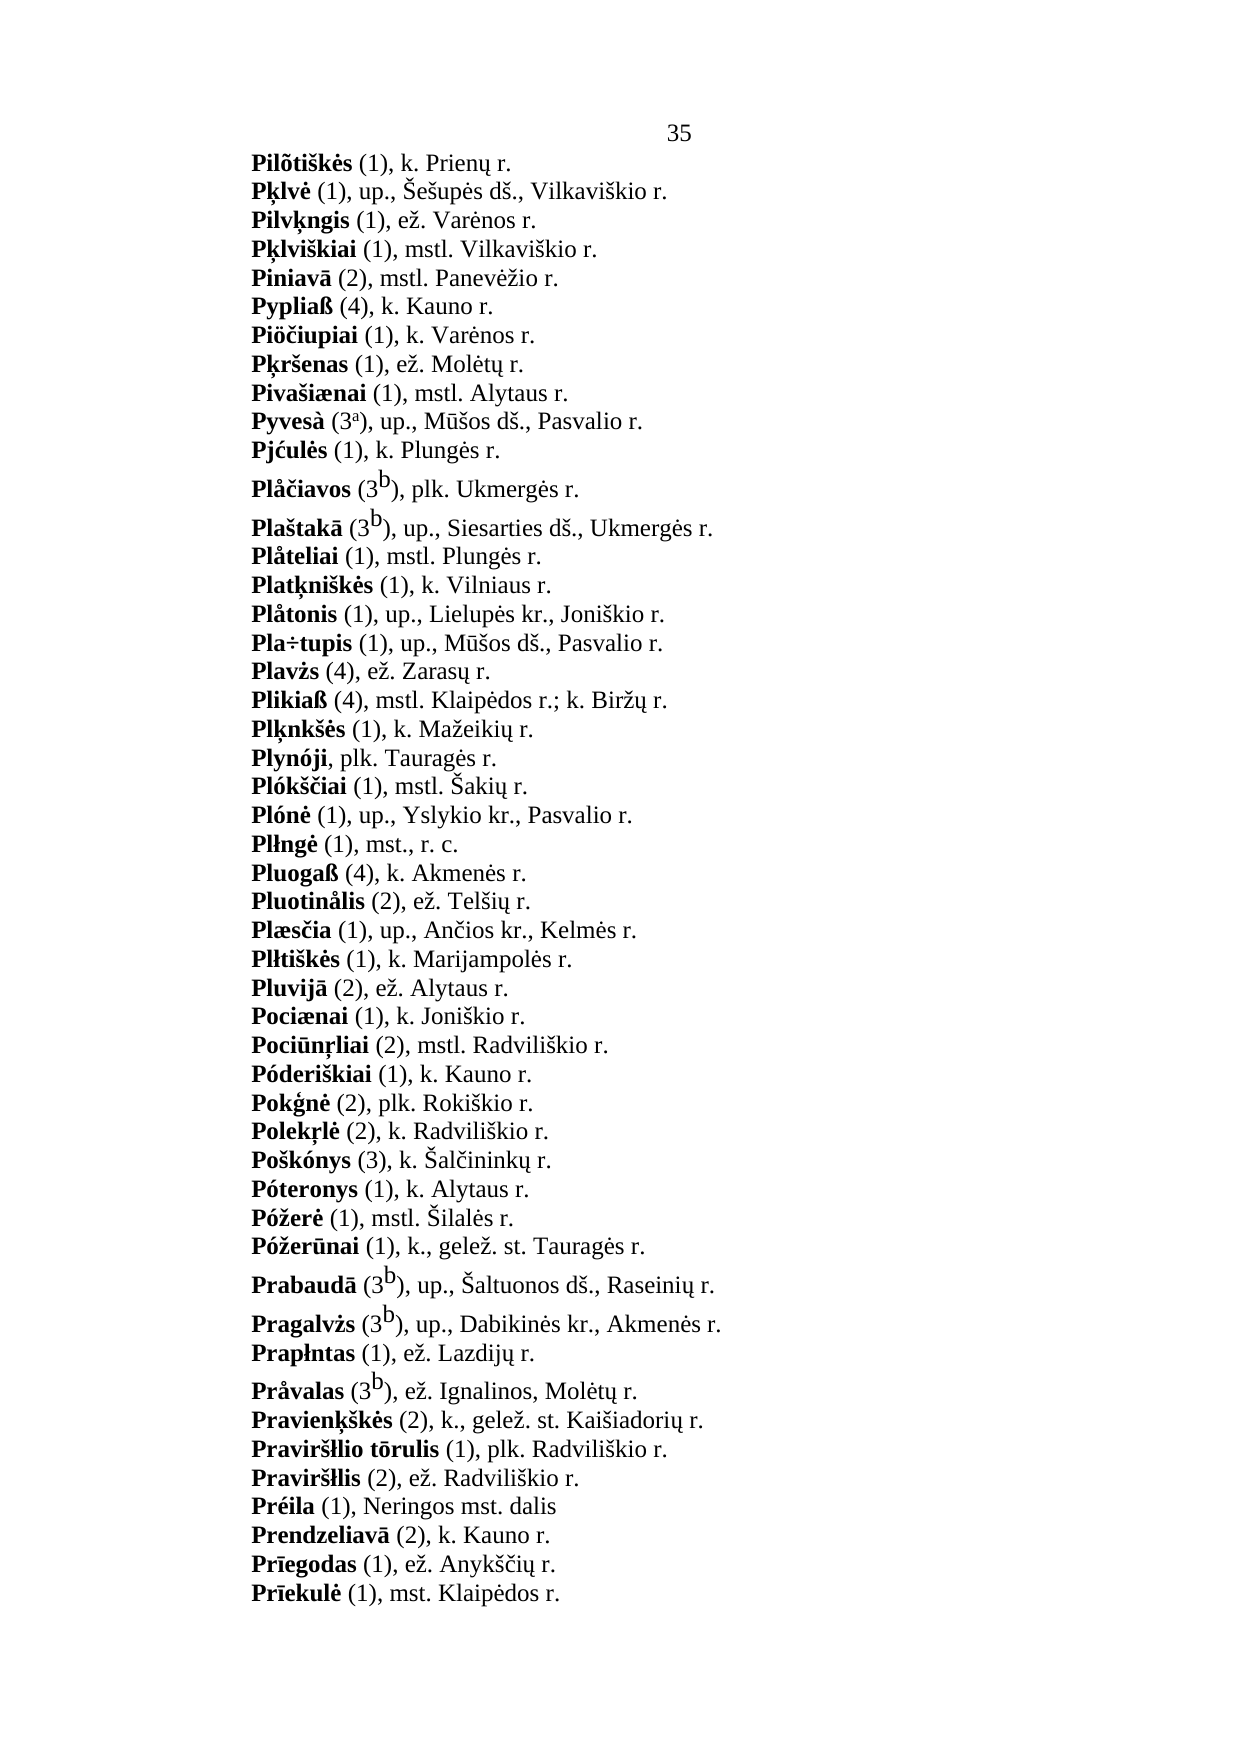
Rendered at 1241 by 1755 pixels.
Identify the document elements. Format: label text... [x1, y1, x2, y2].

text Póžerūnai (1), k., gelež. st. Tauragės r. [177, 1231, 1181, 1260]
text Plķnkšės (1), k. Mažeikių r. [177, 714, 1181, 743]
text Prīegodas (1), ež. Anykščių r. [177, 1549, 1181, 1578]
text Póderiškiai (1), k. Kauno r. [177, 1059, 1181, 1088]
text Pokģnė (2), plk. Rokiškio r. [177, 1088, 1181, 1116]
text Pociænai (1), k. Joniškio r. [177, 1001, 1181, 1030]
text Piöčiupiai (1), k. Varėnos r. [177, 320, 1181, 349]
text Plavżs (4), ež. Zarasų r. [177, 656, 1181, 685]
text Plynóji, plk. Tauragės r. [177, 743, 1181, 771]
text Póžerė (1), mstl. Šilalės r. [177, 1203, 1181, 1231]
text Pluvijā (2), ež. Alytaus r. [177, 973, 1181, 1001]
text Pla÷tupis (1), up., Mūšos dš., Pasvalio r. [177, 628, 1181, 656]
text Pilvķngis (1), ež. Varėnos r. [177, 205, 1181, 234]
text Plaštakā (3b), up., Siesarties dš., Ukmergės r. [177, 503, 1181, 541]
text Plæsčia (1), up., Ančios kr., Kelmės r. [177, 915, 1181, 944]
text Prīekulė (1), mst. Klaipėdos r. [177, 1578, 1181, 1606]
text Plłtiškės (1), k. Marijampolės r. [177, 944, 1181, 973]
text Pråvalas (3b), ež. Ignalinos, Molėtų r. [177, 1366, 1181, 1405]
text Pravienķškės (2), k., gelež. st. Kaišiadorių r. [177, 1405, 1181, 1434]
text Pilõtiškės (1), k. Prienų r. [177, 148, 1181, 176]
text Póteronys (1), k. Alytaus r. [177, 1174, 1181, 1203]
text Pivašiænai (1), mstl. Alytaus r. [177, 378, 1181, 406]
text Pķršenas (1), ež. Molėtų r. [177, 349, 1181, 378]
text Plłngė (1), mst., r. c. [177, 829, 1181, 858]
text Plåteliai (1), mstl. Plungės r. [177, 541, 1181, 570]
text Pķlvė (1), up., Šešupės dš., Vilkaviškio r. [177, 176, 1181, 205]
text Pociūnŗliai (2), mstl. Radviliškio r. [177, 1030, 1181, 1059]
text Pyvesà (3a), up., Mūšos dš., Pasvalio r. [177, 406, 1181, 435]
text Prapłntas (1), ež. Lazdijų r. [177, 1338, 1181, 1366]
text Pķlviškiai (1), mstl. Vilkaviškio r. [177, 234, 1181, 263]
text Pluogaß (4), k. Akmenės r. [177, 858, 1181, 886]
text Plikiaß (4), mstl. Klaipėdos r.; k. Biržų r. [177, 685, 1181, 714]
text Plónė (1), up., Yslykio kr., Pasvalio r. [177, 800, 1181, 829]
text Prabaudā (3b), up., Šaltuonos dš., Raseinių r. [177, 1260, 1181, 1299]
text Praviršłlis (2), ež. Radviliškio r. [177, 1463, 1181, 1491]
text Préila (1), Neringos mst. dalis [177, 1491, 1181, 1520]
text Pragalvżs (3b), up., Dabikinės kr., Akmenės r. [177, 1299, 1181, 1338]
text Plåčiavos (3b), plk. Ukmergės r. [177, 464, 1181, 503]
text Plåtonis (1), up., Lielupės kr., Joniškio r. [177, 599, 1181, 628]
text Pjćulės (1), k. Plungės r. [177, 435, 1181, 464]
text Praviršłlio tōrulis (1), plk. Radviliškio r. [177, 1434, 1181, 1463]
text Platķniškės (1), k. Vilniaus r. [177, 570, 1181, 599]
text Polekŗlė (2), k. Radviliškio r. [177, 1116, 1181, 1145]
text Piniavā (2), mstl. Panevėžio r. [177, 263, 1181, 291]
text Pypliaß (4), k. Kauno r. [177, 291, 1181, 320]
text Pluotinålis (2), ež. Telšių r. [177, 886, 1181, 915]
text Plókščiai (1), mstl. Šakių r. [177, 771, 1181, 800]
text Poškónys (3), k. Šalčininkų r. [177, 1145, 1181, 1174]
text Prendzeliavā (2), k. Kauno r. [177, 1520, 1181, 1549]
